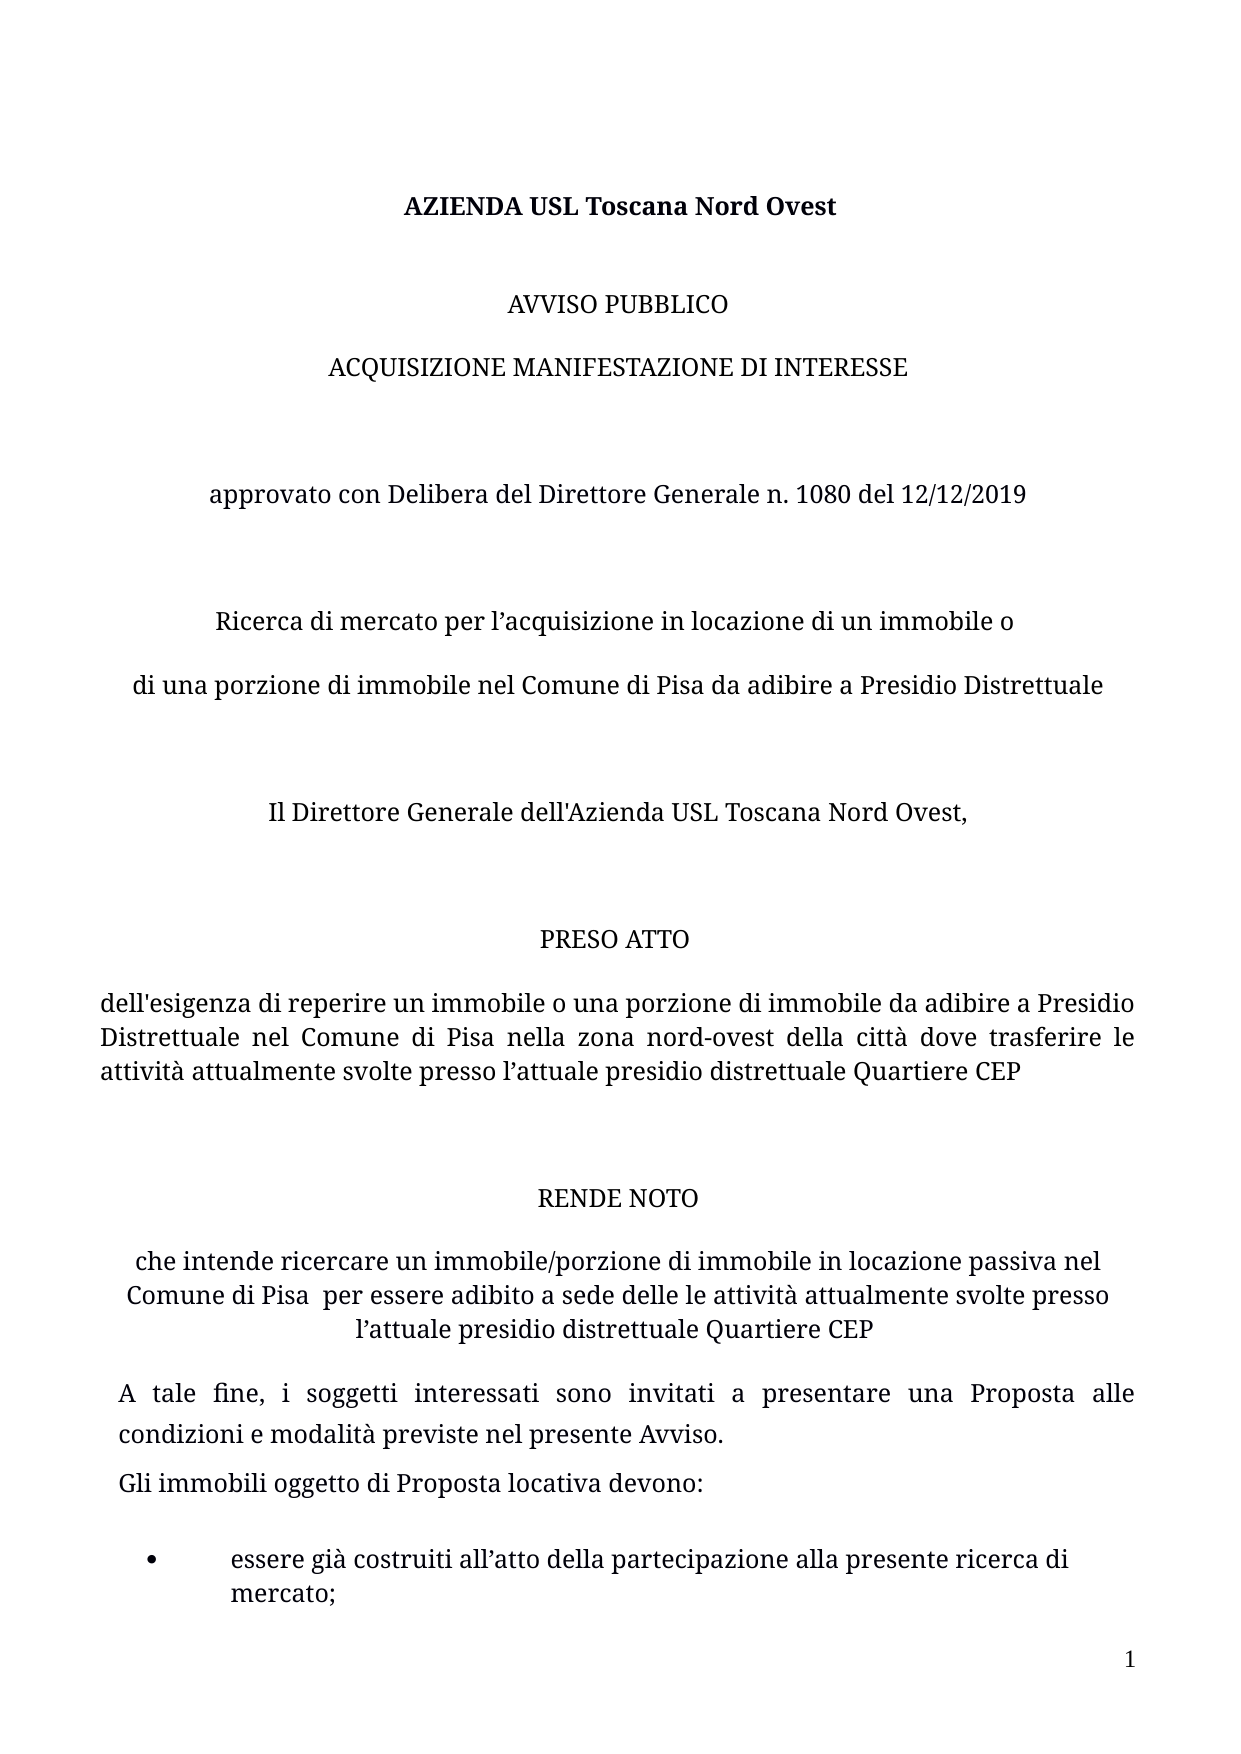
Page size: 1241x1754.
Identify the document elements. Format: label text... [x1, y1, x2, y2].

text ACQUISIZIONE MANIFESTAZIONE DI INTERESSE [100, 350, 1136, 384]
text A tale fine, i soggetti interessati sono invitati a presentare una Proposta alle condizioni e modalità previste nel presente Avviso. [118, 1376, 1136, 1451]
text AZIENDA USL Toscana Nord Ovest [135, 189, 1106, 223]
text Il Direttore Generale dell'Azienda USL Toscana Nord Ovest, [100, 794, 1136, 829]
text di una porzione di immobile nel Comune di Pisa da adibire a Presidio Distrettuale [100, 667, 1136, 702]
text AVVISO PUBBLICO [100, 286, 1136, 320]
text che intende ricercare un immobile/porzione di immobile in locazione passiva nel Comune di Pisa per essere adibito a sede delle le attività attualmente svolte presso l’attuale presidio distrettuale Quartiere CEP [100, 1244, 1136, 1346]
text RENDE NOTO [100, 1180, 1136, 1214]
text Ricerca di mercato per l’acquisizione in locazione di un immobile o [100, 604, 1136, 638]
list essere già costruiti all’atto della partecipazione alla presente ricerca di mercato; [147, 1542, 1136, 1610]
text dell'esigenza di reperire un immobile o una porzione di immobile da adibire a Presidio Distrettuale nel Comune di Pisa nella zona nord-ovest della città dove trasferire le attività attualmente svolte presso l’attuale presidio distrettuale Quartiere CEP [100, 985, 1136, 1087]
text approvato con Delibera del Direttore Generale n. 1080 del 12/12/2019 [100, 477, 1136, 511]
text PRESO ATTO [100, 922, 1136, 956]
text Gli immobili oggetto di Proposta locativa devono: [118, 1466, 1136, 1500]
